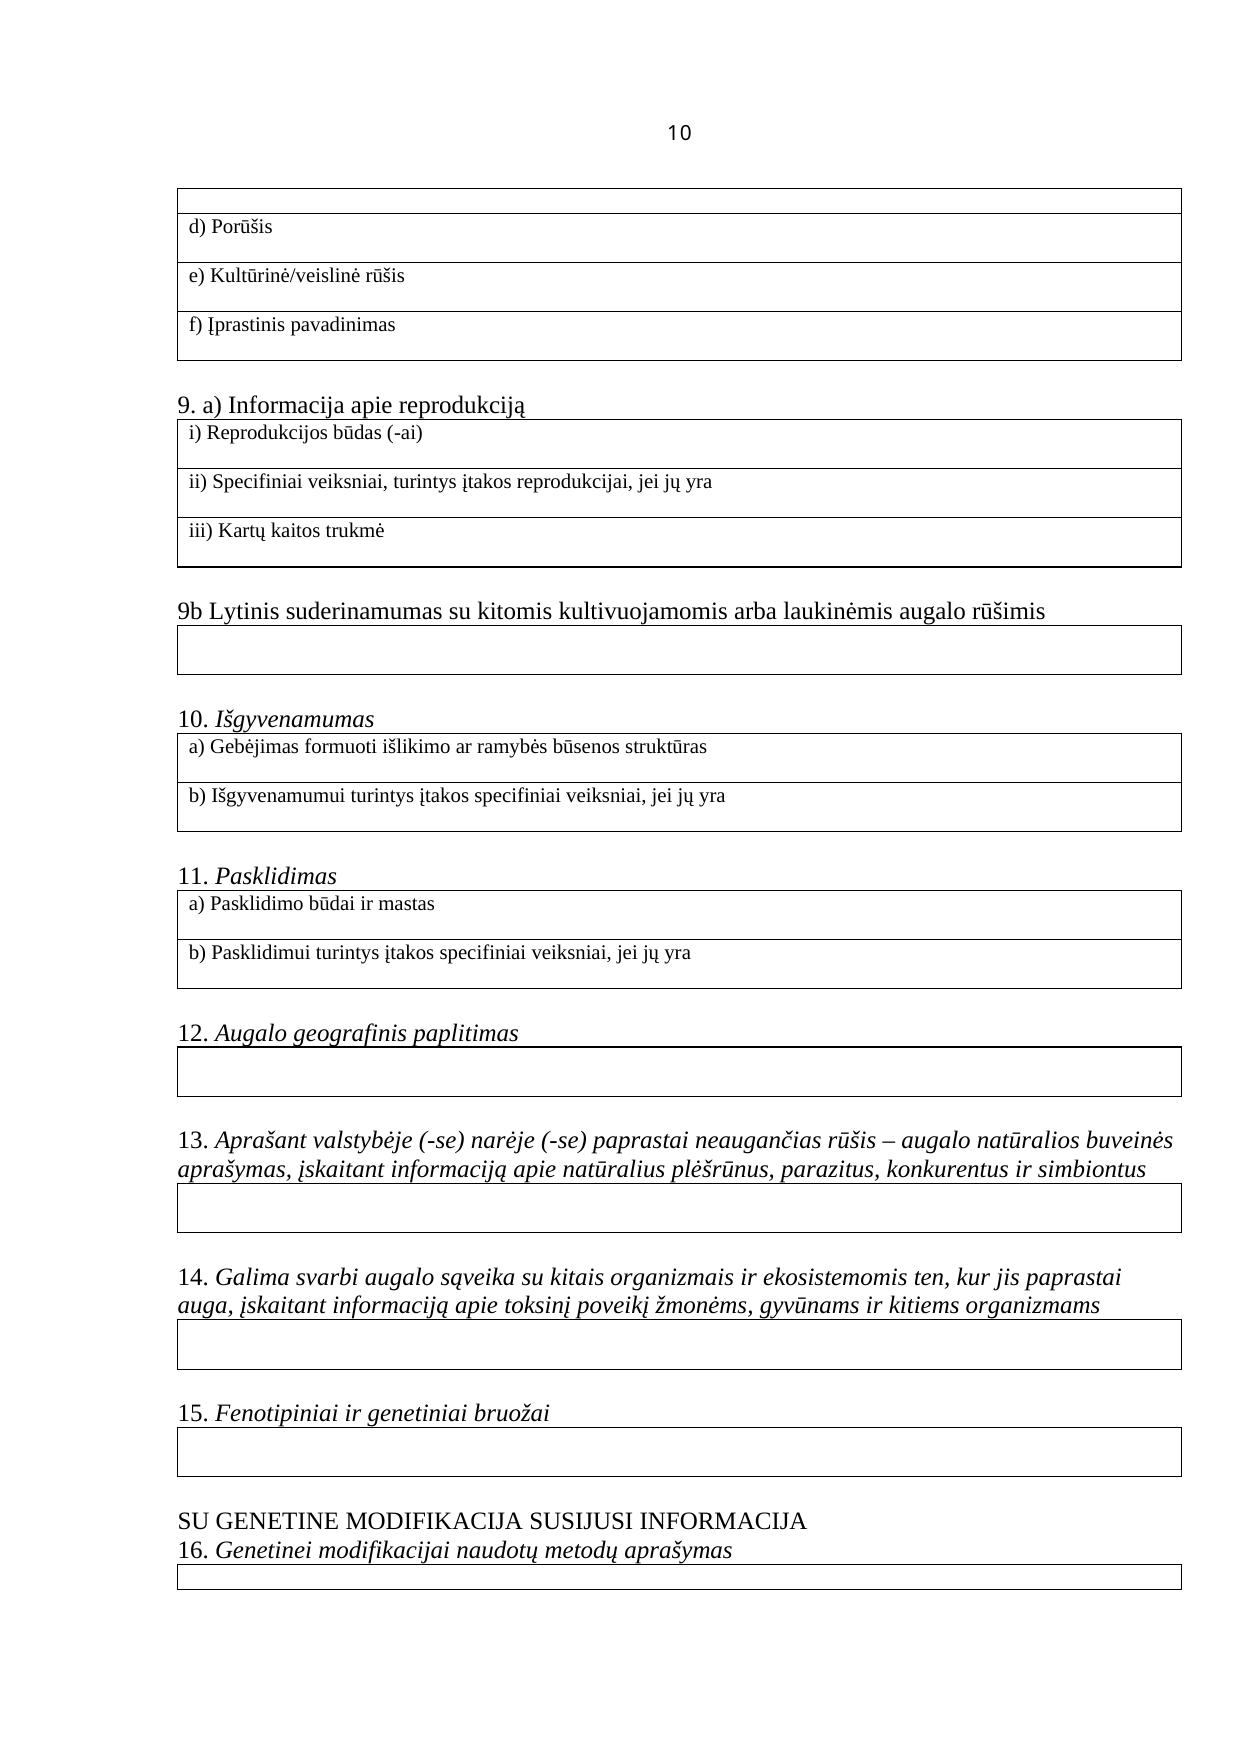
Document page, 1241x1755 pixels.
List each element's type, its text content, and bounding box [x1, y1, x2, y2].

text 11. Pasklidimas [177, 861, 1181, 889]
table_header [178, 1048, 1181, 1096]
table_header [178, 1320, 1181, 1368]
table_header [178, 1184, 1181, 1232]
table_header a) Gebėjimas formuoti išlikimo ar ramybės būsenos struktūras [178, 734, 1181, 782]
text 9. a) Informacija apie reprodukciją [177, 390, 1181, 419]
text 13. Aprašant valstybėje (-se) narėje (-se) paprastai neaugančias rūšis – augalo natūralios buveinės aprašymas, įskaitant informaciją apie natūralius plėšrūnus, parazitus, konkurentus ir simbiontus [177, 1125, 1181, 1183]
text 15. Fenotipiniai ir genetiniai bruožai [177, 1398, 1181, 1427]
table_cell iii) Kartų kaitos trukmė [178, 518, 1181, 566]
table_cell ii) Specifiniai veiksniai, turintys įtakos reprodukcijai, jei jų yra [178, 469, 1181, 517]
text 12. Augalo geografinis paplitimas [177, 1018, 1181, 1046]
table_cell b) Išgyvenamumui turintys įtakos specifiniai veiksniai, jei jų yra [178, 783, 1181, 831]
table_header [178, 1428, 1181, 1476]
table_header [178, 626, 1181, 674]
table_cell d) Porūšis [178, 214, 1181, 262]
text 9b Lytinis suderinamumas su kitomis kultivuojamomis arba laukinėmis augalo rūšimis [177, 596, 1181, 625]
table_header i) Reprodukcijos būdas (-ai) [178, 420, 1181, 468]
table_header a) Pasklidimo būdai ir mastas [178, 891, 1181, 939]
table_cell b) Pasklidimui turintys įtakos specifiniai veiksniai, jei jų yra [178, 940, 1181, 988]
table_cell f) Įprastinis pavadinimas [178, 312, 1181, 360]
text 14. Galima svarbi augalo sąveika su kitais organizmais ir ekosistemomis ten, kur jis paprastai auga, įskaitant informaciją apie toksinį poveikį žmonėms, gyvūnams ir kitiems organizmams [177, 1262, 1181, 1319]
text 10. Išgyvenamumas [177, 704, 1181, 733]
table_cell [178, 189, 1181, 213]
table_header [178, 1565, 1181, 1589]
text 16. Genetinei modifikacijai naudotų metodų aprašymas [177, 1535, 1181, 1563]
table_cell e) Kultūrinė/veislinė rūšis [178, 263, 1181, 311]
text SU GENETINE MODIFIKACIJA SUSIJUSI INFORMACIJA [177, 1506, 1181, 1535]
